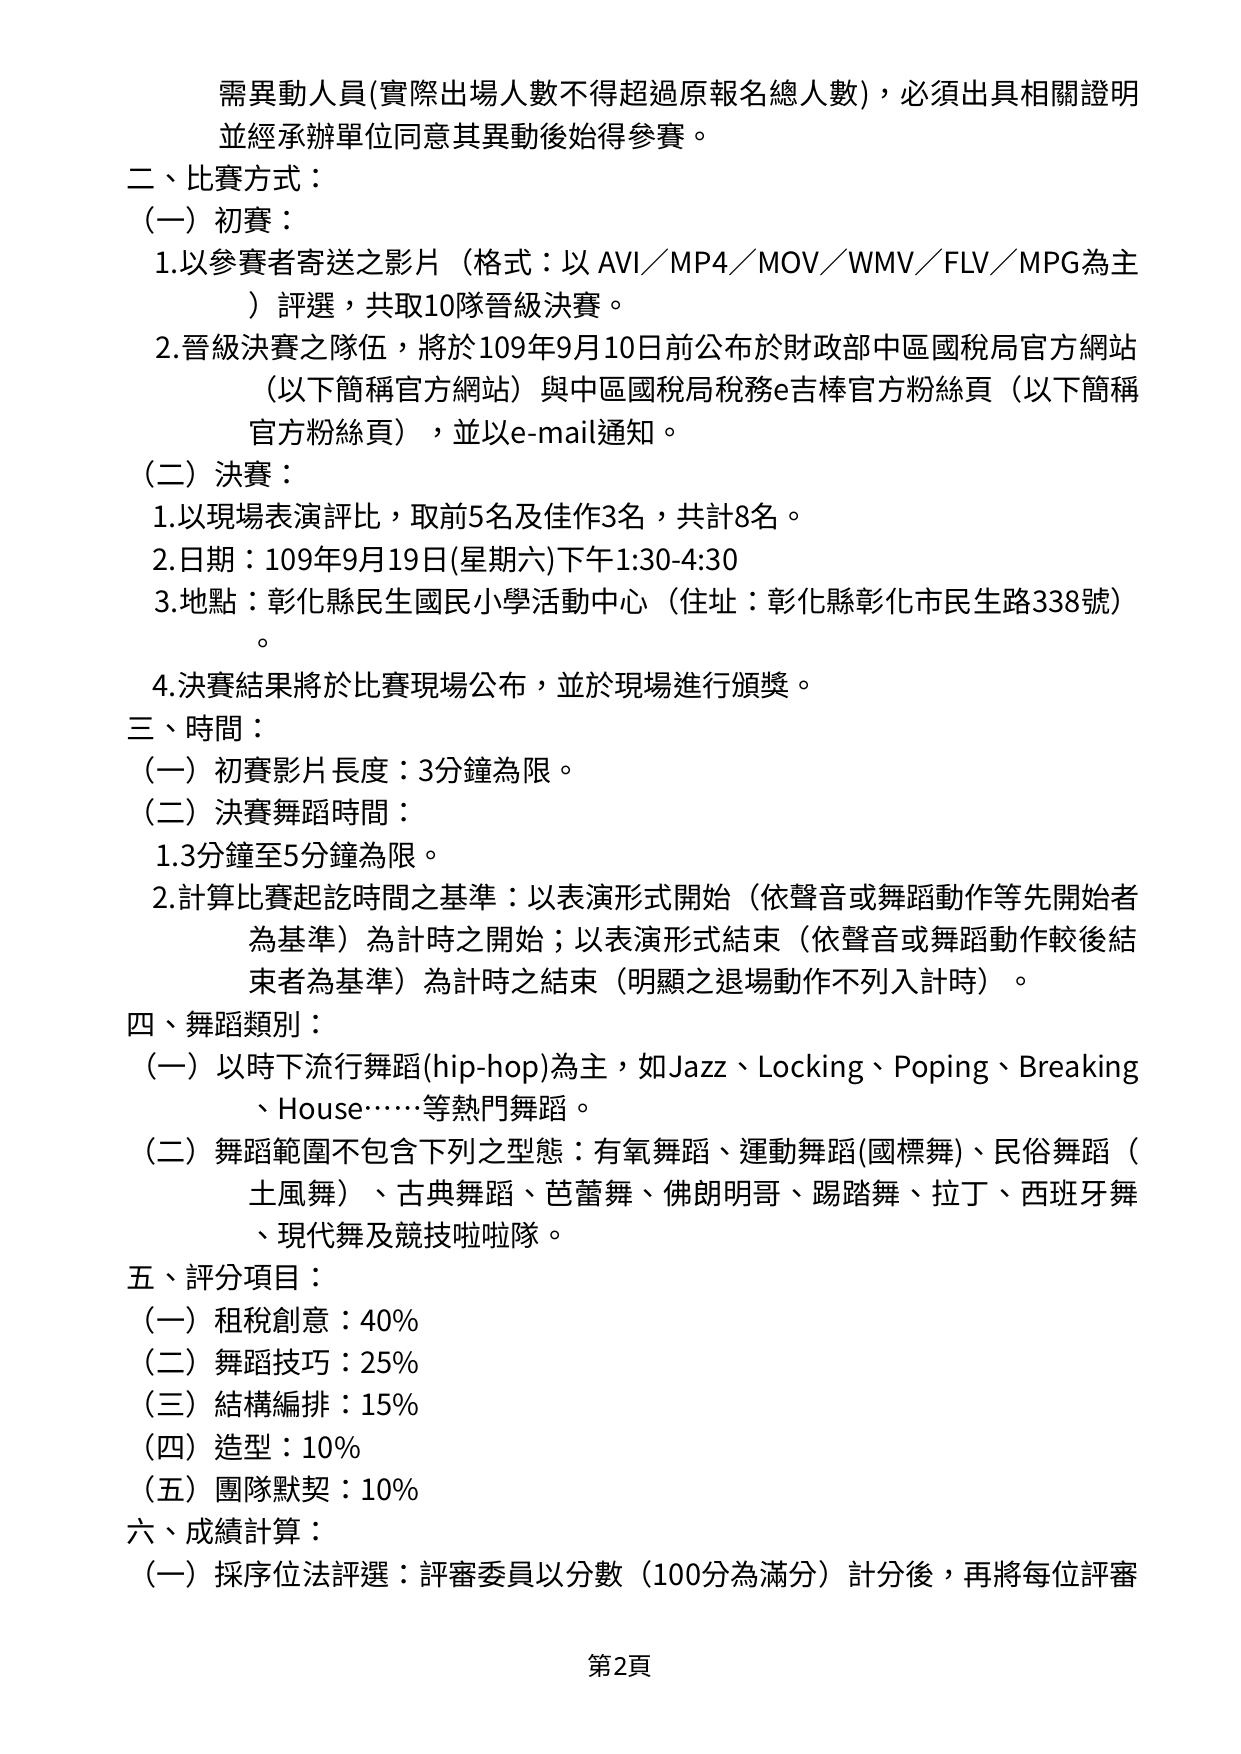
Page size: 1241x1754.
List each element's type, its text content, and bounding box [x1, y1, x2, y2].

text （一）初賽： [100, 198, 1140, 240]
text 需異動人員(實際出場人數不得超過原報名總人數)，必須出具相關證明並經承辦單位同意其異動後始得參賽。 [100, 71, 1140, 155]
text 3.地點：彰化縣民生國民小學活動中心（住址：彰化縣彰化市民生路338號）。 [100, 578, 1140, 663]
text （二）舞蹈範圍不包含下列之型態：有氧舞蹈、運動舞蹈(國標舞)、民俗舞蹈（土風舞）、古典舞蹈、芭蕾舞、佛朗明哥、踢踏舞、拉丁、西班牙舞、現代舞及競技啦啦隊。 [100, 1128, 1140, 1255]
text （一）租稅創意：40% [100, 1297, 1140, 1339]
text 2.計算比賽起訖時間之基準：以表演形式開始（依聲音或舞蹈動作等先開始者為基準）為計時之開始；以表演形式結束（依聲音或舞蹈動作較後結束者為基準）為計時之結束（明顯之退場動作不列入計時）。 [100, 874, 1140, 1001]
text （五）團隊默契：10% [100, 1466, 1140, 1509]
text 三、時間： [100, 705, 1140, 747]
text （一）以時下流行舞蹈(hip-hop)為主，如Jazz、Locking、Poping、Breaking、House……等熱門舞蹈。 [100, 1043, 1140, 1128]
text （二）舞蹈技巧：25% [100, 1339, 1140, 1382]
text （一）初賽影片長度：3分鐘為限。 [100, 747, 1140, 790]
text （二）決賽： [100, 451, 1140, 494]
text 六、成績計算： [100, 1509, 1140, 1551]
text （一）採序位法評選：評審委員以分數（100分為滿分）計分後，再將每位評審 [100, 1551, 1140, 1593]
text 二、比賽方式： [100, 155, 1140, 198]
text 2.日期：109年9月19日(星期六)下午1:30-4:30 [100, 536, 1140, 578]
text 1.以現場表演評比，取前5名及佳作3名，共計8名。 [100, 494, 1140, 536]
text 五、評分項目： [100, 1255, 1140, 1297]
text 四、舞蹈類別： [100, 1001, 1140, 1043]
text （三）結構編排：15% [100, 1382, 1140, 1424]
text 1.以參賽者寄送之影片（格式：以 AVI∕MP4∕MOV∕WMV∕FLV∕MPG為主）評選，共取10隊晉級決賽。 [100, 240, 1140, 324]
text （二）決賽舞蹈時間： [100, 790, 1140, 832]
text 4.決賽結果將於比賽現場公布，並於現場進行頒獎。 [100, 663, 1140, 705]
text 2.晉級決賽之隊伍，將於109年9月10日前公布於財政部中區國稅局官方網站（以下簡稱官方網站）與中區國稅局稅務e吉棒官方粉絲頁（以下簡稱官方粉絲頁），並以e-mail通知。 [100, 324, 1140, 451]
text 1.3分鐘至5分鐘為限。 [103, 832, 1140, 874]
text （四）造型：10% [100, 1424, 1140, 1466]
